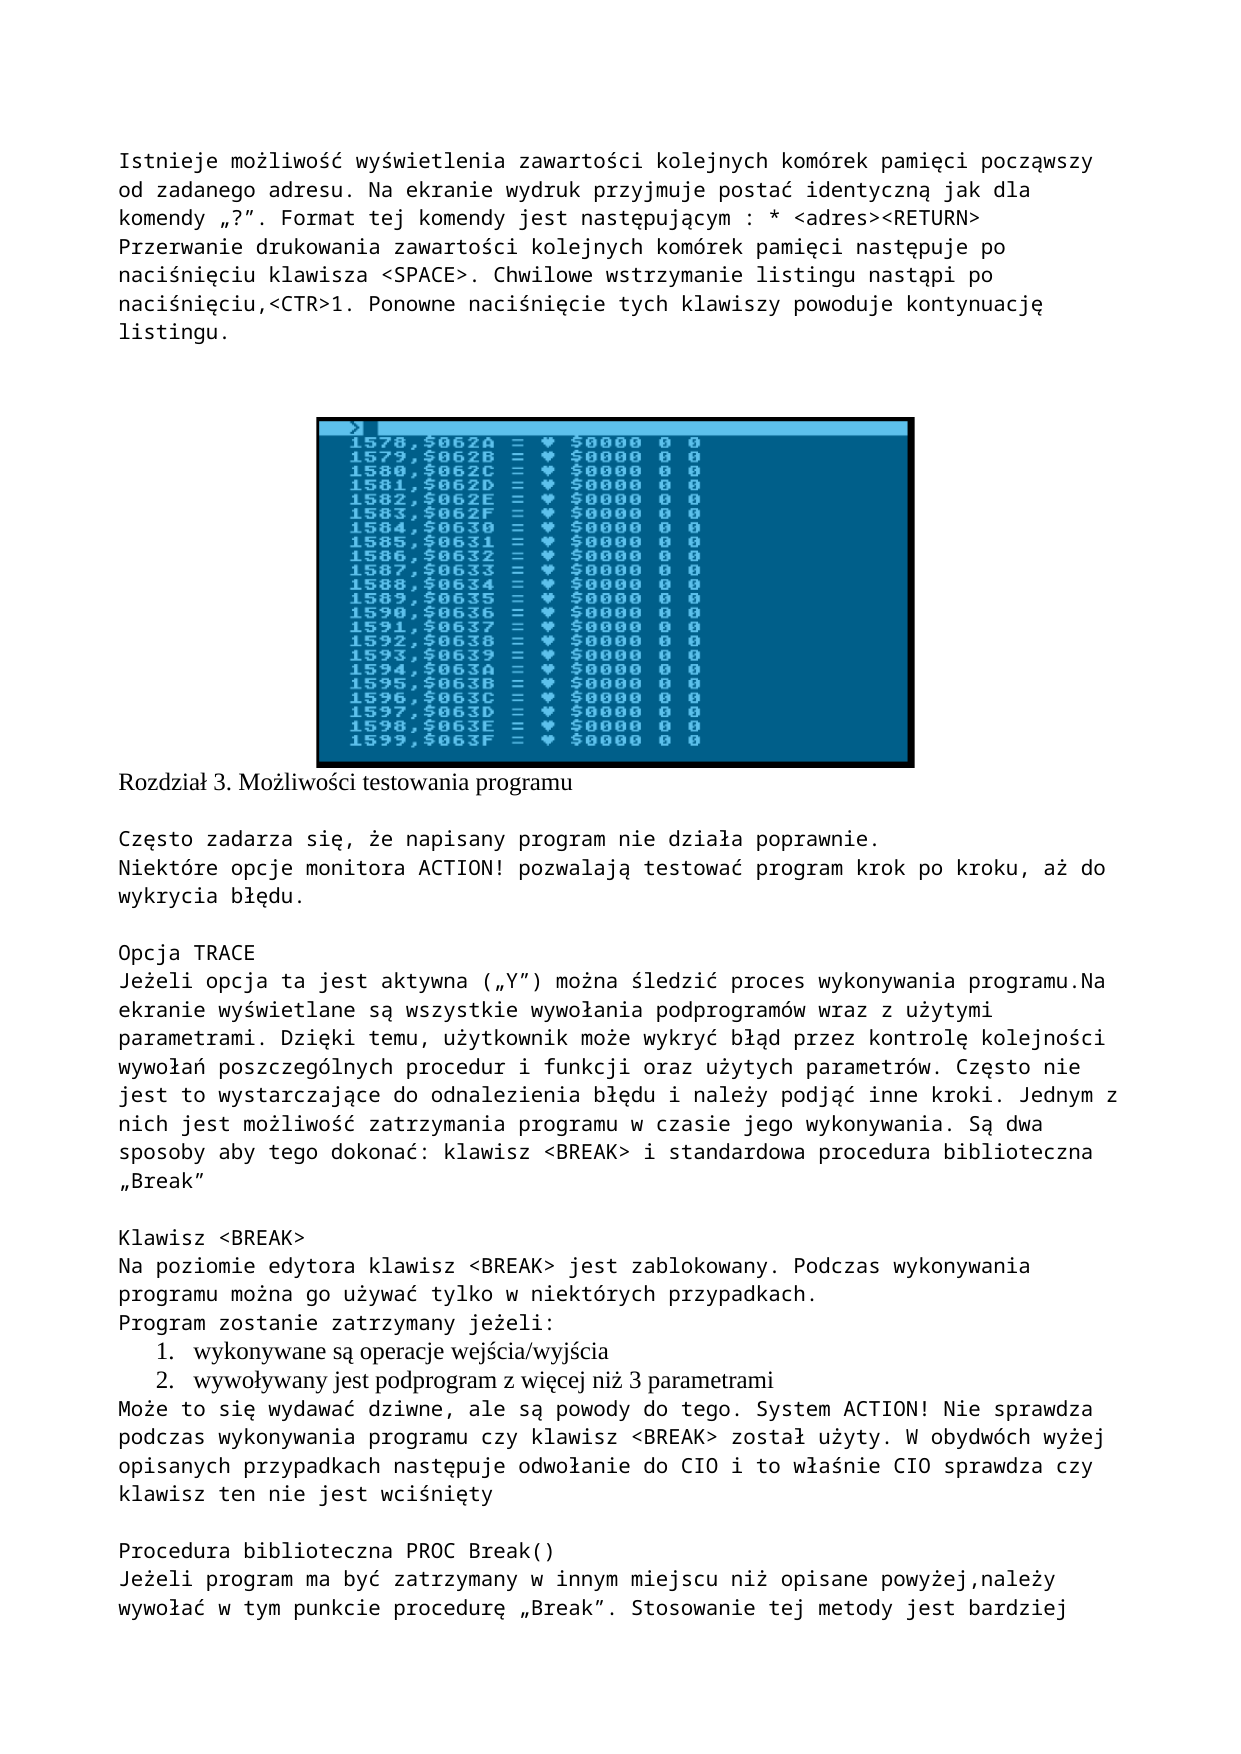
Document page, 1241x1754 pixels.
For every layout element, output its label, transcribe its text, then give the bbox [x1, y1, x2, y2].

text Przerwanie drukowania zawartości kolejnych komórek pamięci następuje po naciśnięciu klawisza <SPACE>. Chwilowe wstrzymanie listingu nastąpi po naciśnięciu,<CTR>1. Ponowne naciśnięcie tych klawiszy powoduje kontynuację listingu. [118, 232, 1122, 346]
text Jeżeli program ma być zatrzymany w innym miejscu niż opisane powyżej,należy wywołać w tym punkcie procedurę „Break”. Stosowanie tej metody jest bardziej [118, 1564, 1122, 1621]
text Może to się wydawać dziwne, ale są powody do tego. System ACTION! Nie sprawdza podczas wykonywania programu czy klawisz <BREAK> został użyty. W obydwóch wyżej opisanych przypadkach następuje odwołanie do CIO i to właśnie CIO sprawdza czy klawisz ten nie jest wciśnięty [118, 1394, 1122, 1508]
text Jeżeli opcja ta jest aktywna („Y”) można śledzić proces wykonywania programu.Na ekranie wyświetlane są wszystkie wywołania podprogramów wraz z użytymi parametrami. Dzięki temu, użytkownik może wykryć błąd przez kontrolę kolejności wywołań poszczególnych procedur i funkcji oraz użytych parametrów. Często nie jest to wystarczające do odnalezienia błędu i należy podjąć inne kroki. Jednym z nich jest możliwość zatrzymania programu w czasie jego wykonywania. Są dwa sposoby aby tego dokonać: klawisz <BREAK> i standardowa procedura biblioteczna „Break” [118, 967, 1122, 1194]
text Rozdział 3. Możliwości testowania programu [118, 402, 1122, 796]
list wywoływany jest podprogram z więcej niż 3 parametrami [156, 1365, 1122, 1394]
text Program zostanie zatrzymany jeżeli: [118, 1308, 1122, 1336]
text Procedura biblioteczna PROC Break() [118, 1536, 1122, 1564]
text Niektóre opcje monitora ACTION! pozwalają testować program krok po kroku, aż do wykrycia błędu. [118, 853, 1122, 910]
text Klawisz <BREAK> [118, 1223, 1122, 1251]
text Często zadarza się, że napisany program nie działa poprawnie. [118, 824, 1122, 853]
text Na poziomie edytora klawisz <BREAK> jest zablokowany. Podczas wykonywania programu można go używać tylko w niektórych przypadkach. [118, 1251, 1122, 1308]
text Opcja TRACE [118, 938, 1122, 967]
picture [316, 417, 915, 768]
text Istnieje możliwość wyświetlenia zawartości kolejnych komórek pamięci począwszy od zadanego adresu. Na ekranie wydruk przyjmuje postać identyczną jak dla komendy „?”. Format tej komendy jest następującym : * <adres><RETURN> [118, 147, 1122, 232]
list wykonywane są operacje wejścia/wyjścia [156, 1336, 1122, 1365]
